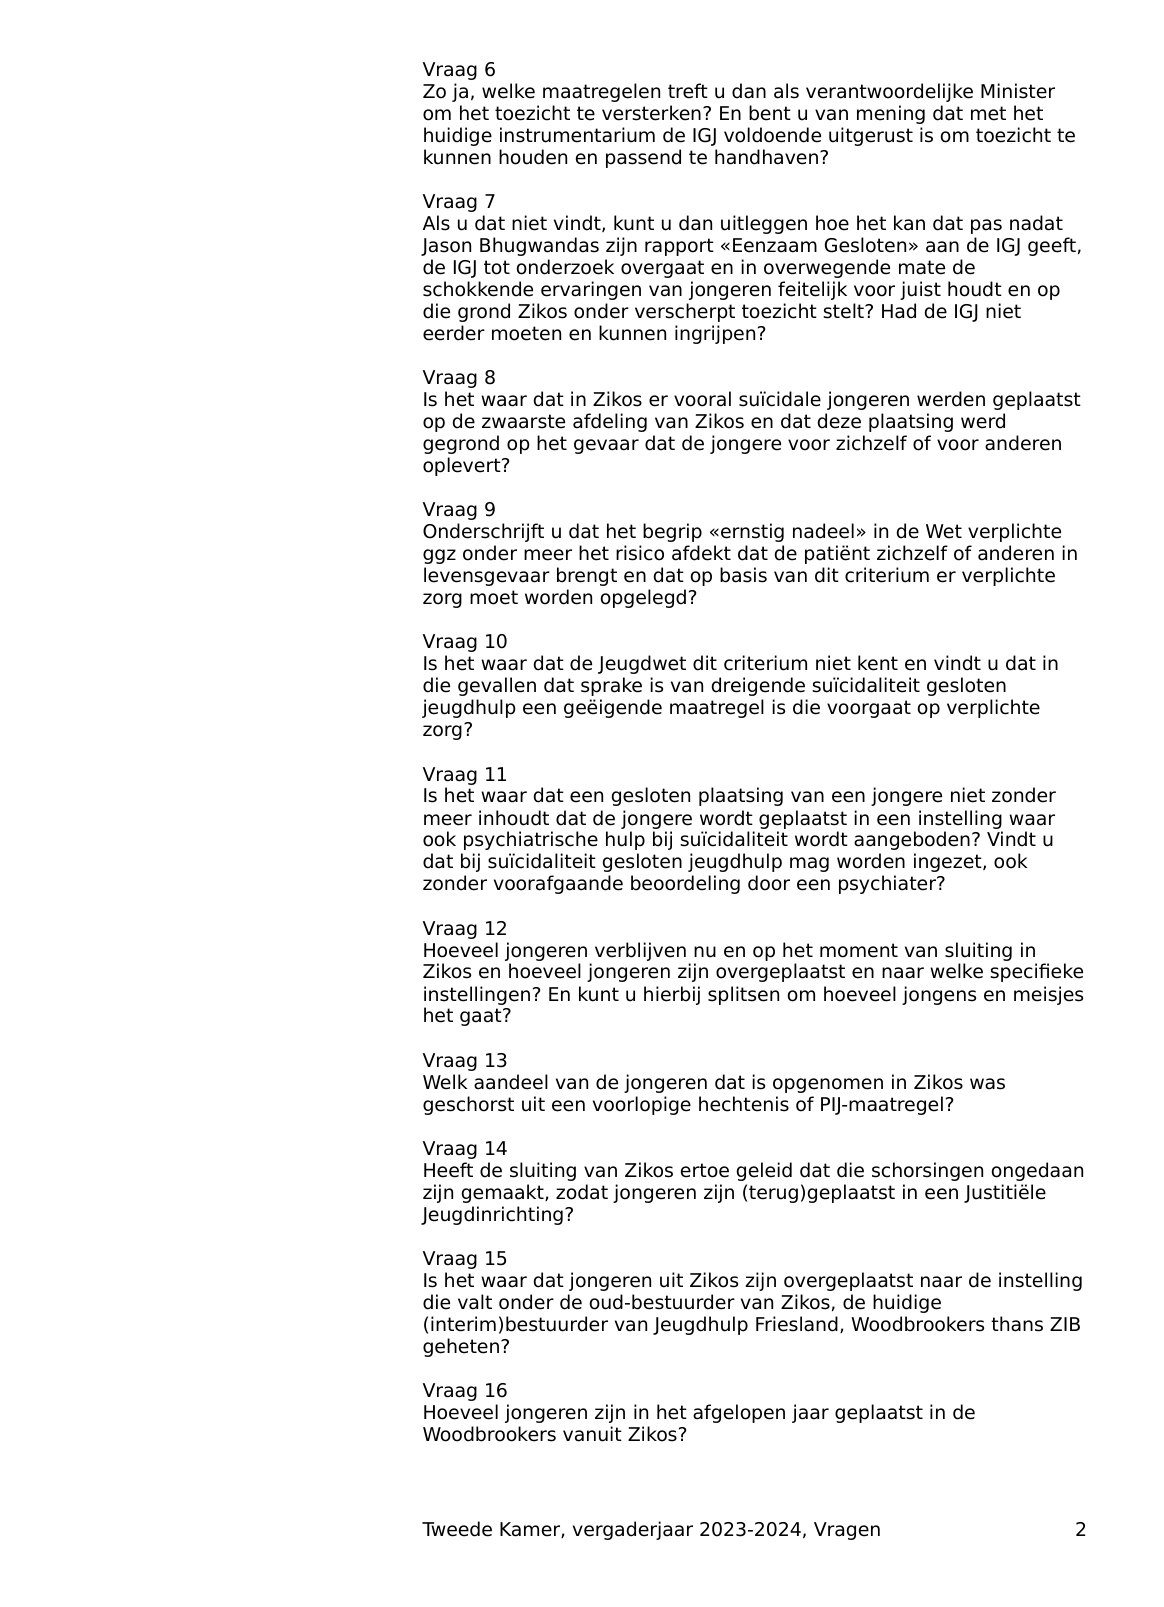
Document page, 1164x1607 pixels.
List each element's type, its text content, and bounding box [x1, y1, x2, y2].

text Vraag 15 [422, 1248, 1087, 1270]
text Vraag 8 [422, 367, 1087, 389]
text Vraag 16 [422, 1380, 1087, 1402]
text Heeft de sluiting van Zikos ertoe geleid dat die schorsingen ongedaan zijn gemaakt, zodat jongeren zijn (terug)geplaatst in een Justitiële Jeugdinrichting? [422, 1160, 1087, 1226]
text Hoeveel jongeren zijn in het afgelopen jaar geplaatst in de Woodbrookers vanuit Zikos? [422, 1402, 1087, 1446]
text Is het waar dat in Zikos er vooral suïcidale jongeren werden geplaatst op de zwaarste afdeling van Zikos en dat deze plaatsing werd gegrond op het gevaar dat de jongere voor zichzelf of voor anderen oplevert? [422, 389, 1087, 477]
text Hoeveel jongeren verblijven nu en op het moment van sluiting in Zikos en hoeveel jongeren zijn overgeplaatst en naar welke specifieke instellingen? En kunt u hierbij splitsen om hoeveel jongens en meisjes het gaat? [422, 939, 1087, 1027]
text Is het waar dat de Jeugdwet dit criterium niet kent en vindt u dat in die gevallen dat sprake is van dreigende suïcidaliteit gesloten jeugdhulp een geëigende maatregel is die voorgaat op verplichte zorg? [422, 653, 1087, 741]
text Vraag 7 [422, 191, 1087, 213]
text Vraag 14 [422, 1138, 1087, 1160]
text Is het waar dat jongeren uit Zikos zijn overgeplaatst naar de instelling die valt onder de oud-bestuurder van Zikos, de huidige (interim)bestuurder van Jeugdhulp Friesland, Woodbrookers thans ZIB geheten? [422, 1270, 1087, 1358]
text Onderschrijft u dat het begrip «ernstig nadeel» in de Wet verplichte ggz onder meer het risico afdekt dat de patiënt zichzelf of anderen in levensgevaar brengt en dat op basis van dit criterium er verplichte zorg moet worden opgelegd? [422, 521, 1087, 609]
text Zo ja, welke maatregelen treft u dan als verantwoordelijke Minister om het toezicht te versterken? En bent u van mening dat met het huidige instrumentarium de IGJ voldoende uitgerust is om toezicht te kunnen houden en passend te handhaven? [422, 81, 1087, 169]
text Vraag 12 [422, 917, 1087, 939]
text Vraag 6 [422, 59, 1087, 81]
text Is het waar dat een gesloten plaatsing van een jongere niet zonder meer inhoudt dat de jongere wordt geplaatst in een instelling waar ook psychiatrische hulp bij suïcidaliteit wordt aangeboden? Vindt u dat bij suïcidaliteit gesloten jeugdhulp mag worden ingezet, ook zonder voorafgaande beoordeling door een psychiater? [422, 785, 1087, 895]
text Als u dat niet vindt, kunt u dan uitleggen hoe het kan dat pas nadat Jason Bhugwandas zijn rapport «Eenzaam Gesloten» aan de IGJ geeft, de IGJ tot onderzoek overgaat en in overwegende mate de schokkende ervaringen van jongeren feitelijk voor juist houdt en op die grond Zikos onder verscherpt toezicht stelt? Had de IGJ niet eerder moeten en kunnen ingrijpen? [422, 213, 1087, 345]
text Welk aandeel van de jongeren dat is opgenomen in Zikos was geschorst uit een voorlopige hechtenis of PIJ-maatregel? [422, 1072, 1087, 1116]
text Vraag 9 [422, 499, 1087, 521]
text Vraag 10 [422, 631, 1087, 653]
text Vraag 11 [422, 763, 1087, 785]
text Vraag 13 [422, 1049, 1087, 1072]
